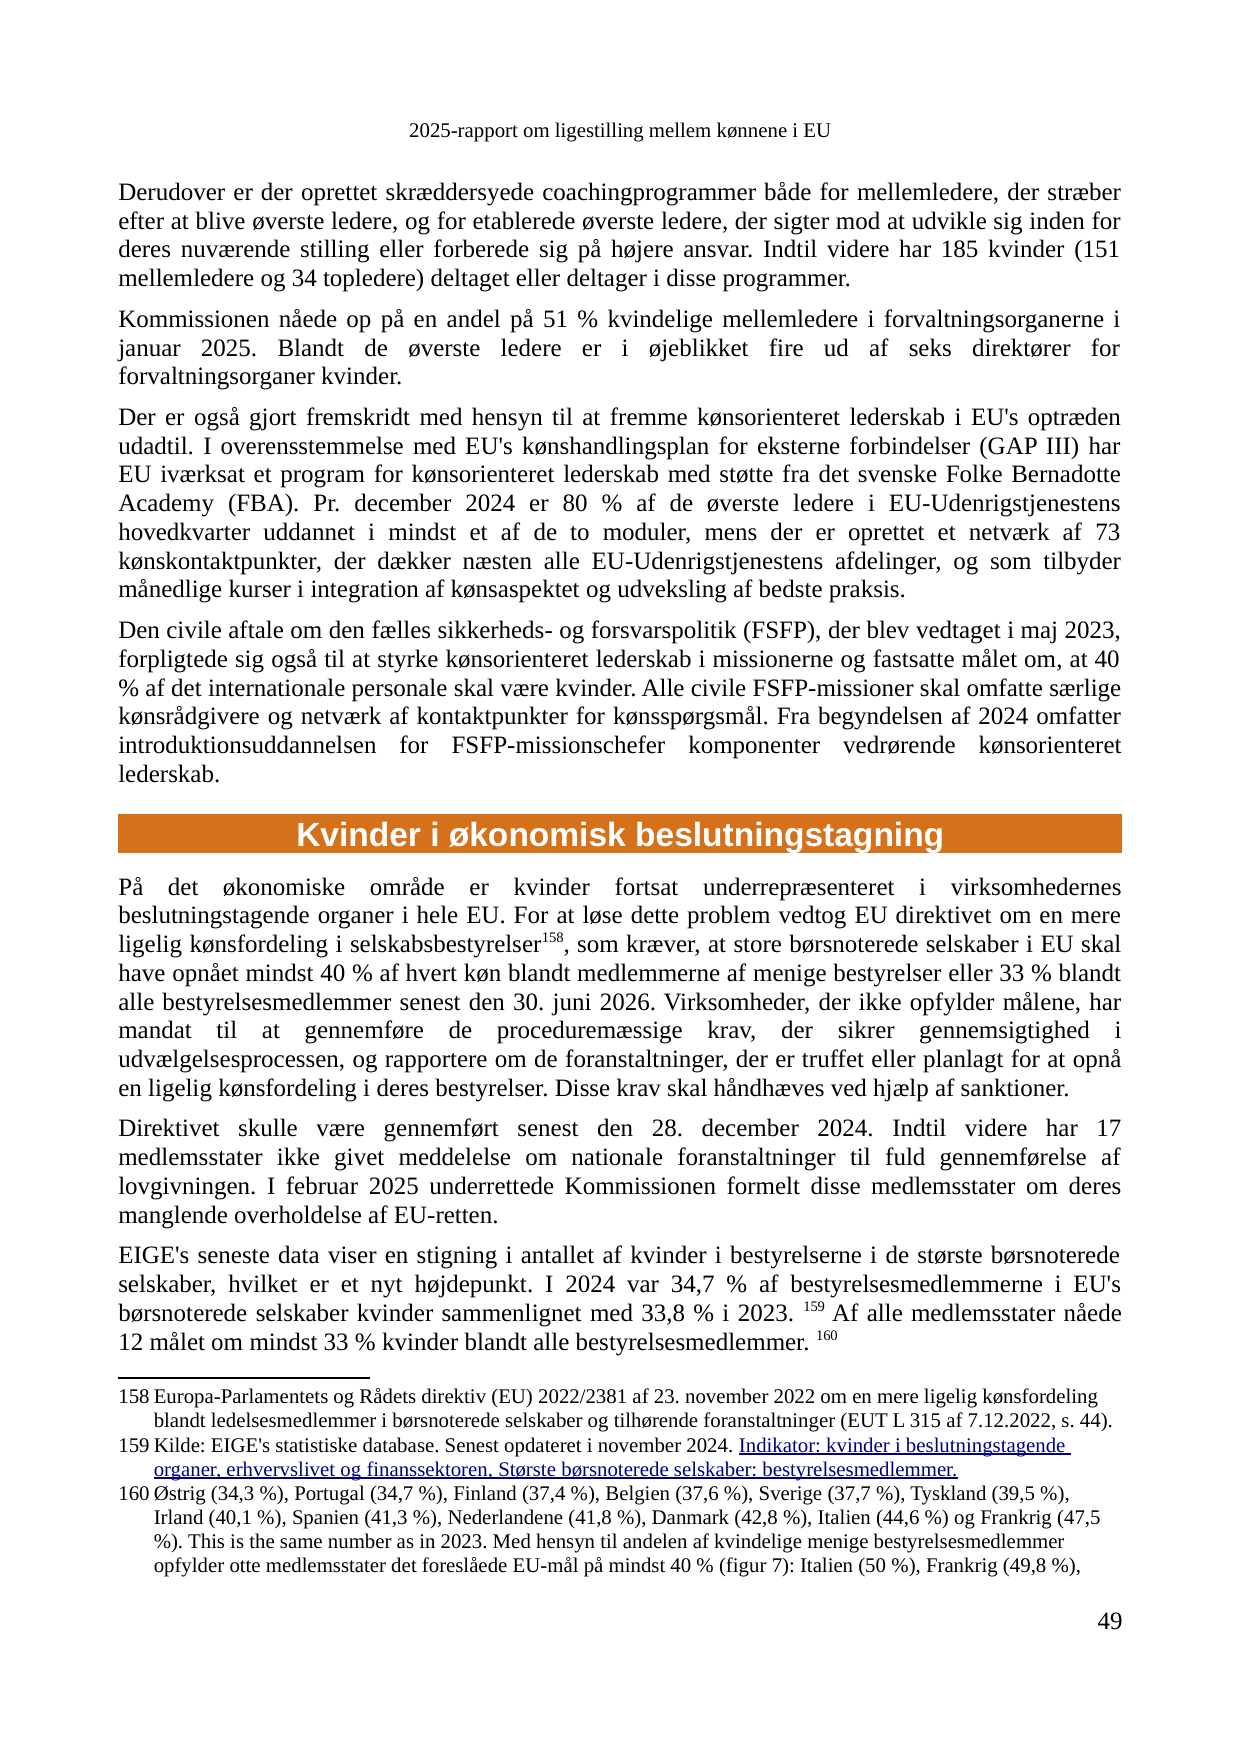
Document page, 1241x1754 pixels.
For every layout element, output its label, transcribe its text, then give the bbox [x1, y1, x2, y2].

text Kilde: EIGE's statistiske database. Senest opdateret i november 2024. Indikator: kvinder i beslutningstagende organer, erhvervslivet og finanssektoren, Største børsnoterede selskaber: bestyrelsesmedlemmer. [118, 1432, 1122, 1481]
text På det økonomiske område er kvinder fortsat underrepræsenteret i virksomhedernes beslutningstagende organer i hele EU. For at løse dette problem vedtog EU direktivet om en mere ligelig kønsfordeling i selskabsbestyrelser, som kræver, at store børsnoterede selskaber i EU skal have opnået mindst 40 % af hvert køn blandt medlemmerne af menige bestyrelser eller 33 % blandt alle bestyrelsesmedlemmer senest den 30. juni 2026. Virksomheder, der ikke opfylder målene, har mandat til at gennemføre de proceduremæssige krav, der sikrer gennemsigtighed i udvælgelsesprocessen, og rapportere om de foranstaltninger, der er truffet eller planlagt for at opnå en ligelig kønsfordeling i deres bestyrelser. Disse krav skal håndhæves ved hjælp af sanktioner. [118, 872, 1122, 1102]
text Østrig (34,3 %), Portugal (34,7 %), Finland (37,4 %), Belgien (37,6 %), Sverige (37,7 %), Tyskland (39,5 %), Irland (40,1 %), Spanien (41,3 %), Nederlandene (41,8 %), Danmark (42,8 %), Italien (44,6 %) og Frankrig (47,5 %). This is the same number as in 2023. Med hensyn til andelen af kvindelige menige bestyrelsesmedlemmer opfylder otte medlemsstater det foreslåede EU-mål på mindst 40 % (figur 7): Italien (50 %), Frankrig (49,8 %), [118, 1481, 1122, 1577]
subtitle Kvinder i økonomisk beslutningstagning [118, 814, 1122, 853]
text Europa-Parlamentets og Rådets direktiv (EU) 2022/2381 af 23. november 2022 om en mere ligelig kønsfordeling blandt ledelsesmedlemmer i børsnoterede selskaber og tilhørende foranstaltninger (EUT L 315 af 7.12.2022, s. 44). [118, 1384, 1122, 1432]
text Direktivet skulle være gennemført senest den 28. december 2024. Indtil videre har 17 medlemsstater ikke givet meddelelse om nationale foranstaltninger til fuld gennemførelse af lovgivningen. I februar 2025 underrettede Kommissionen formelt disse medlemsstater om deres manglende overholdelse af EU-retten. [118, 1113, 1122, 1228]
text EIGE's seneste data viser en stigning i antallet af kvinder i bestyrelserne i de største børsnoterede selskaber, hvilket er et nyt højdepunkt. I 2024 var 34,7 % af bestyrelsesmedlemmerne i EU's børsnoterede selskaber kvinder sammenlignet med 33,8 % i 2023. Af alle medlemsstater nåede 12 målet om mindst 33 % kvinder blandt alle bestyrelsesmedlemmer. [118, 1240, 1122, 1355]
text Kommissionen nåede op på en andel på 51 % kvindelige mellemledere i forvaltningsorganerne i januar 2025. Blandt de øverste ledere er i øjeblikket fire ud af seks direktører for forvaltningsorganer kvinder. [118, 304, 1122, 390]
text Derudover er der oprettet skræddersyede coachingprogrammer både for mellemledere, der stræber efter at blive øverste ledere, og for etablerede øverste ledere, der sigter mod at udvikle sig inden for deres nuværende stilling eller forberede sig på højere ansvar. Indtil videre har 185 kvinder (151 mellemledere og 34 topledere) deltaget eller deltager i disse programmer. [118, 177, 1122, 292]
text Den civile aftale om den fælles sikkerheds- og forsvarspolitik (FSFP), der blev vedtaget i maj 2023, forpligtede sig også til at styrke kønsorienteret lederskab i missionerne og fastsatte målet om, at 40 % af det internationale personale skal være kvinder. Alle civile FSFP-missioner skal omfatte særlige kønsrådgivere og netværk af kontaktpunkter for kønsspørgsmål. Fra begyndelsen af 2024 omfatter introduktionsuddannelsen for FSFP-missionschefer komponenter vedrørende kønsorienteret lederskab. [118, 615, 1122, 788]
text Der er også gjort fremskridt med hensyn til at fremme kønsorienteret lederskab i EU's optræden udadtil. I overensstemmelse med EU's kønshandlingsplan for eksterne forbindelser (GAP III) har EU iværksat et program for kønsorienteret lederskab med støtte fra det svenske Folke Bernadotte Academy (FBA). Pr. december 2024 er 80 % af de øverste ledere i EU-Udenrigstjenestens hovedkvarter uddannet i mindst et af de to moduler, mens der er oprettet et netværk af 73 kønskontaktpunkter, der dækker næsten alle EU-Udenrigstjenestens afdelinger, og som tilbyder månedlige kurser i integration af kønsaspektet og udveksling af bedste praksis. [118, 402, 1122, 603]
